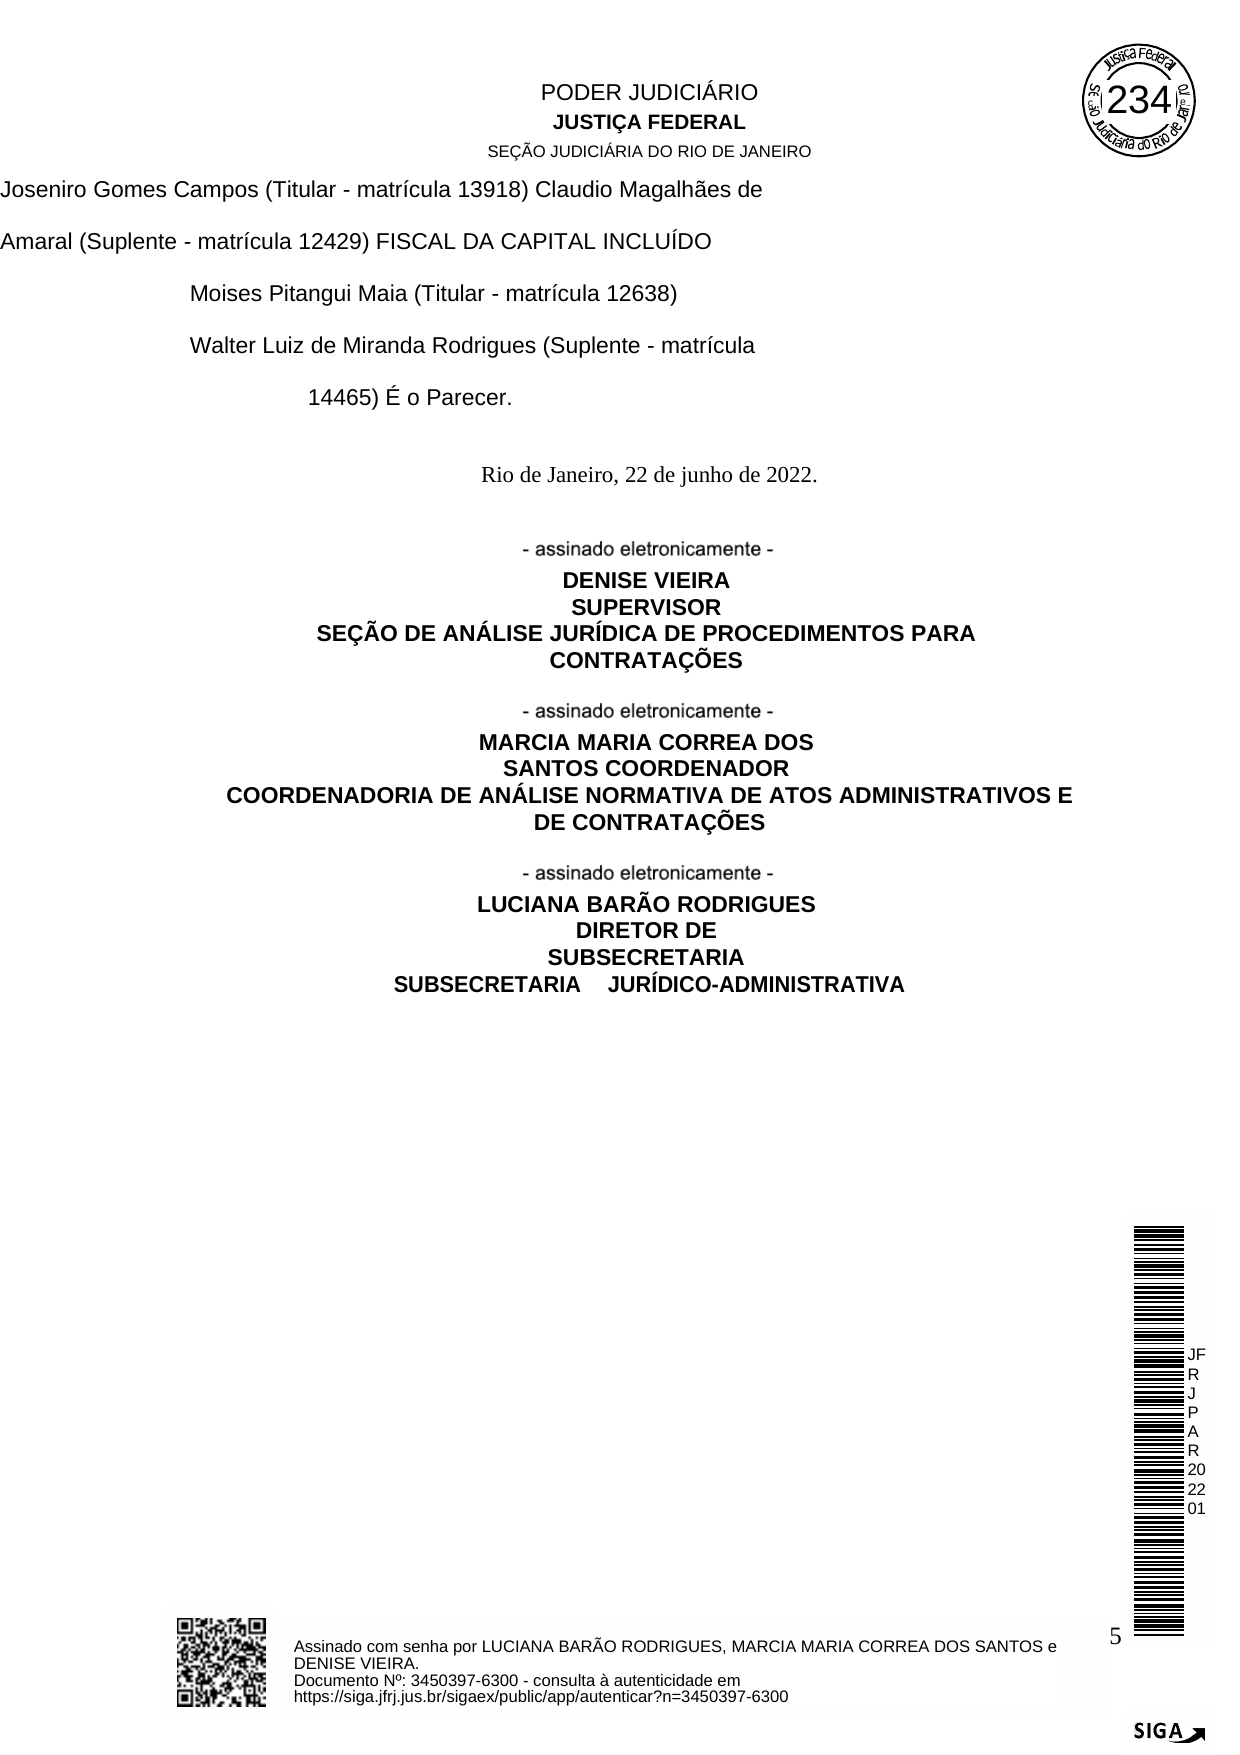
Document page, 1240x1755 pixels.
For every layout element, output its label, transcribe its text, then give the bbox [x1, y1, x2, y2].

text DENISE VIEIRA SUPERVISOR [562, 567, 730, 620]
text SEÇÃO DE ANÁLISE JURÍDICA DE PROCEDIMENTOS PARA CONTRATAÇÕES [219, 620, 1073, 673]
text e [1180, 96, 1192, 105]
text Moises Pitangui Maia (Titular - matrícula 12638) [189, 280, 1239, 306]
text Rio de Janeiro, 22 de junho de 2022. [219, 461, 1080, 487]
text ç [1088, 97, 1100, 106]
text JFRJPAR202201778A [1187, 1345, 1206, 1517]
text SUBSECRETARIA JURÍDICO-ADMINISTRATIVA [219, 971, 1080, 997]
text Joseniro Gomes Campos (Titular - matrícula 13918) Claudio Magalhães de Amaral (Suplente - matrícula 12429) FISCAL DA CAPITAL INCLUÍDO [0, 176, 790, 254]
text Walter Luiz de Miranda Rodrigues (Suplente - matrícula 14465) É o Parecer. [189, 332, 832, 410]
text COORDENADORIA DE ANÁLISE NORMATIVA DE ATOS ADMINISTRATIVOS E DE CONTRATAÇÕES [209, 782, 1089, 835]
text LUCIANA BARÃO RODRIGUES DIRETOR DE SUBSECRETARIA [474, 891, 818, 971]
text MARCIA MARIA CORREA DOS SANTOS COORDENADOR [428, 728, 864, 782]
